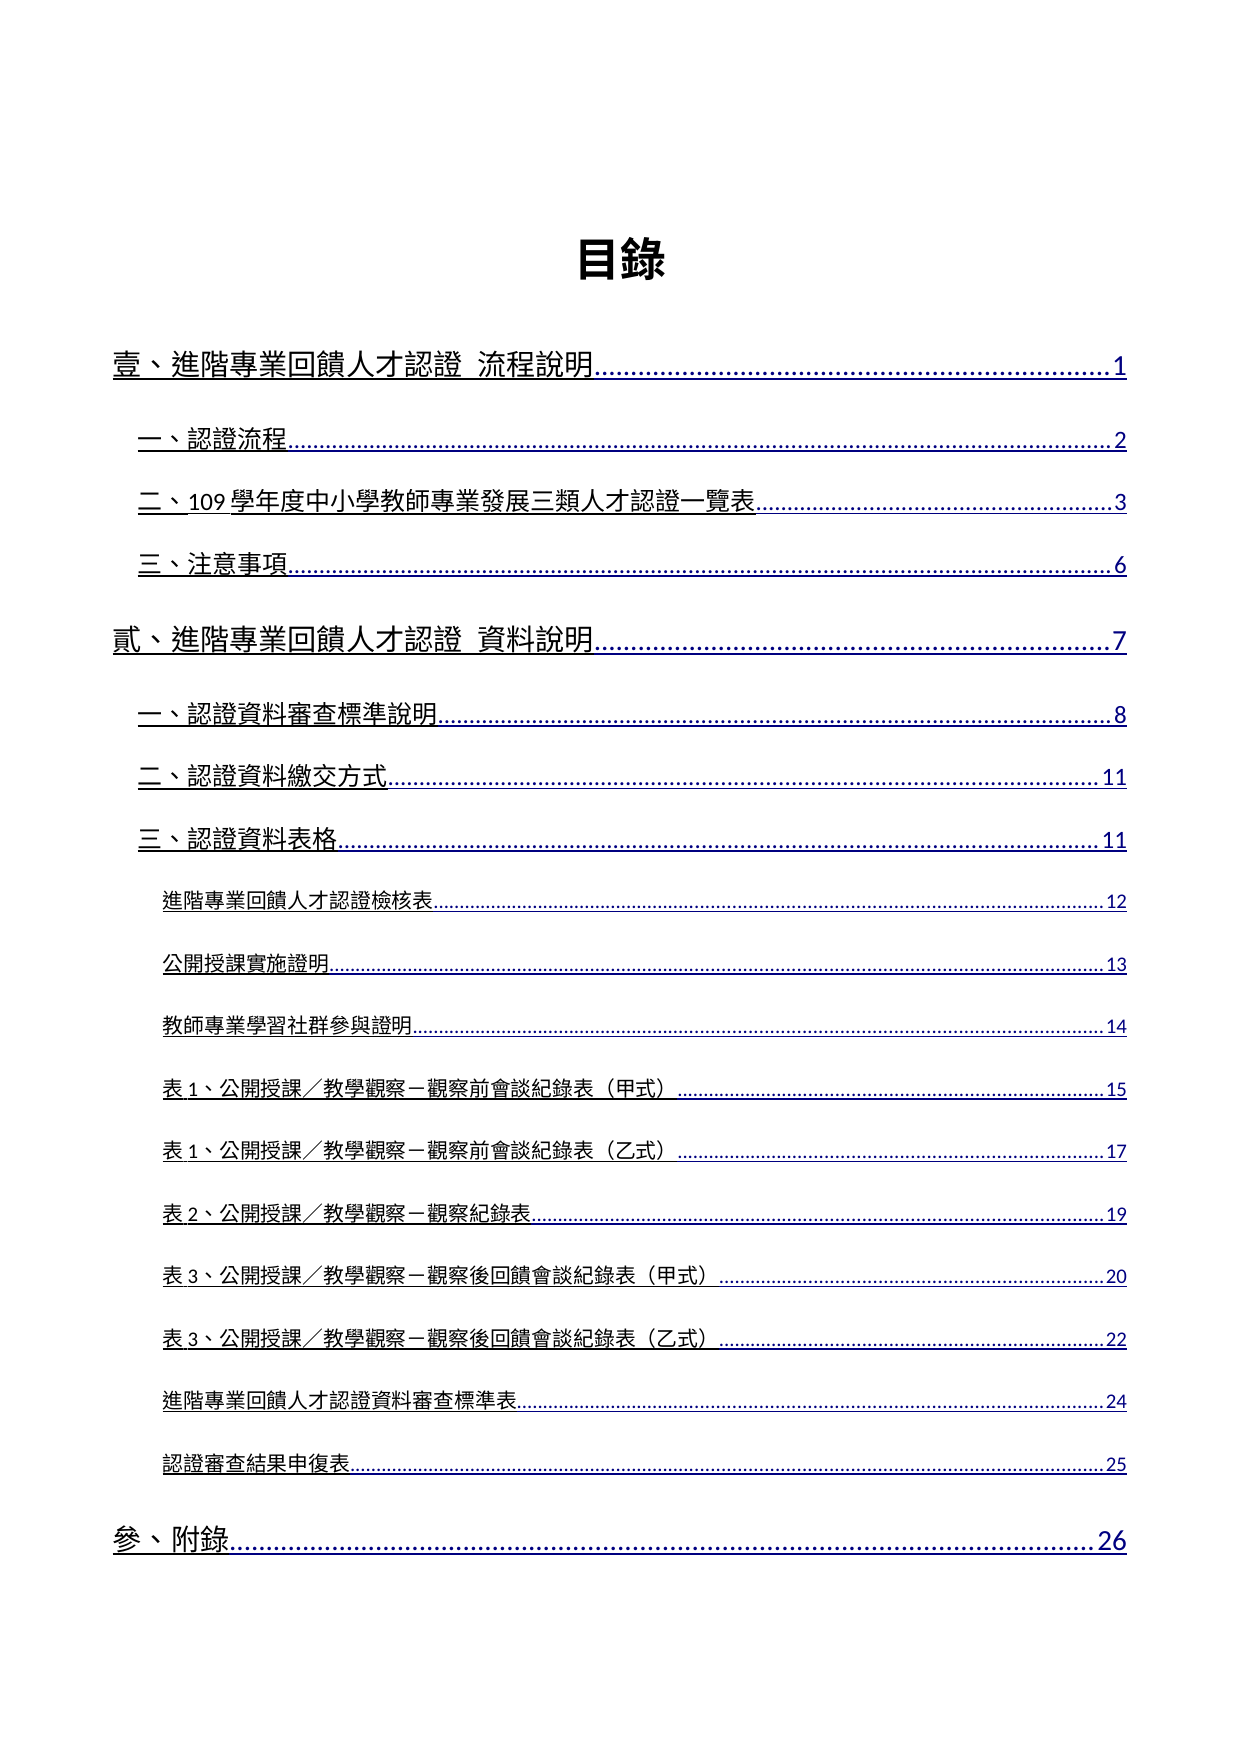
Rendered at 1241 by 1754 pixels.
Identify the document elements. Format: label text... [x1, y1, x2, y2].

text 進階專業回饋人才認證資料審查標準表 24 [162, 1358, 1128, 1421]
text 進階專業回饋人才認證檢核表 12 [162, 858, 1128, 921]
text 教師專業學習社群參與證明 14 [162, 983, 1128, 1046]
text 二、109學年度中小學教師專業發展三類人才認證一覽表 3 [137, 458, 1128, 521]
text 公開授課實施證明 13 [162, 921, 1128, 983]
text 表1、公開授課∕教學觀察－觀察前會談紀錄表（乙式） 17 [162, 1108, 1128, 1171]
text 二、認證資料繳交方式 11 [137, 733, 1128, 796]
text 參、附錄 26 [112, 1496, 1128, 1558]
text 一、認證流程 2 [137, 396, 1128, 458]
text 一、認證資料審查標準說明 8 [137, 671, 1128, 733]
text 認證審查結果申復表 25 [162, 1421, 1128, 1483]
text 表1、公開授課∕教學觀察－觀察前會談紀錄表（甲式） 15 [162, 1046, 1128, 1108]
text 表3、公開授課∕教學觀察－觀察後回饋會談紀錄表（乙式） 22 [162, 1296, 1128, 1358]
text 表3、公開授課∕教學觀察－觀察後回饋會談紀錄表（甲式） 20 [162, 1233, 1128, 1296]
text 三、注意事項 6 [137, 521, 1128, 583]
text 壹、進階專業回饋人才認證 流程說明 1 [112, 321, 1128, 383]
text 三、認證資料表格 11 [137, 796, 1128, 858]
text 貳、進階專業回饋人才認證 資料說明 7 [112, 596, 1128, 658]
text 表2、公開授課∕教學觀察－觀察紀錄表 19 [162, 1171, 1128, 1233]
text 目錄 [112, 183, 1128, 308]
